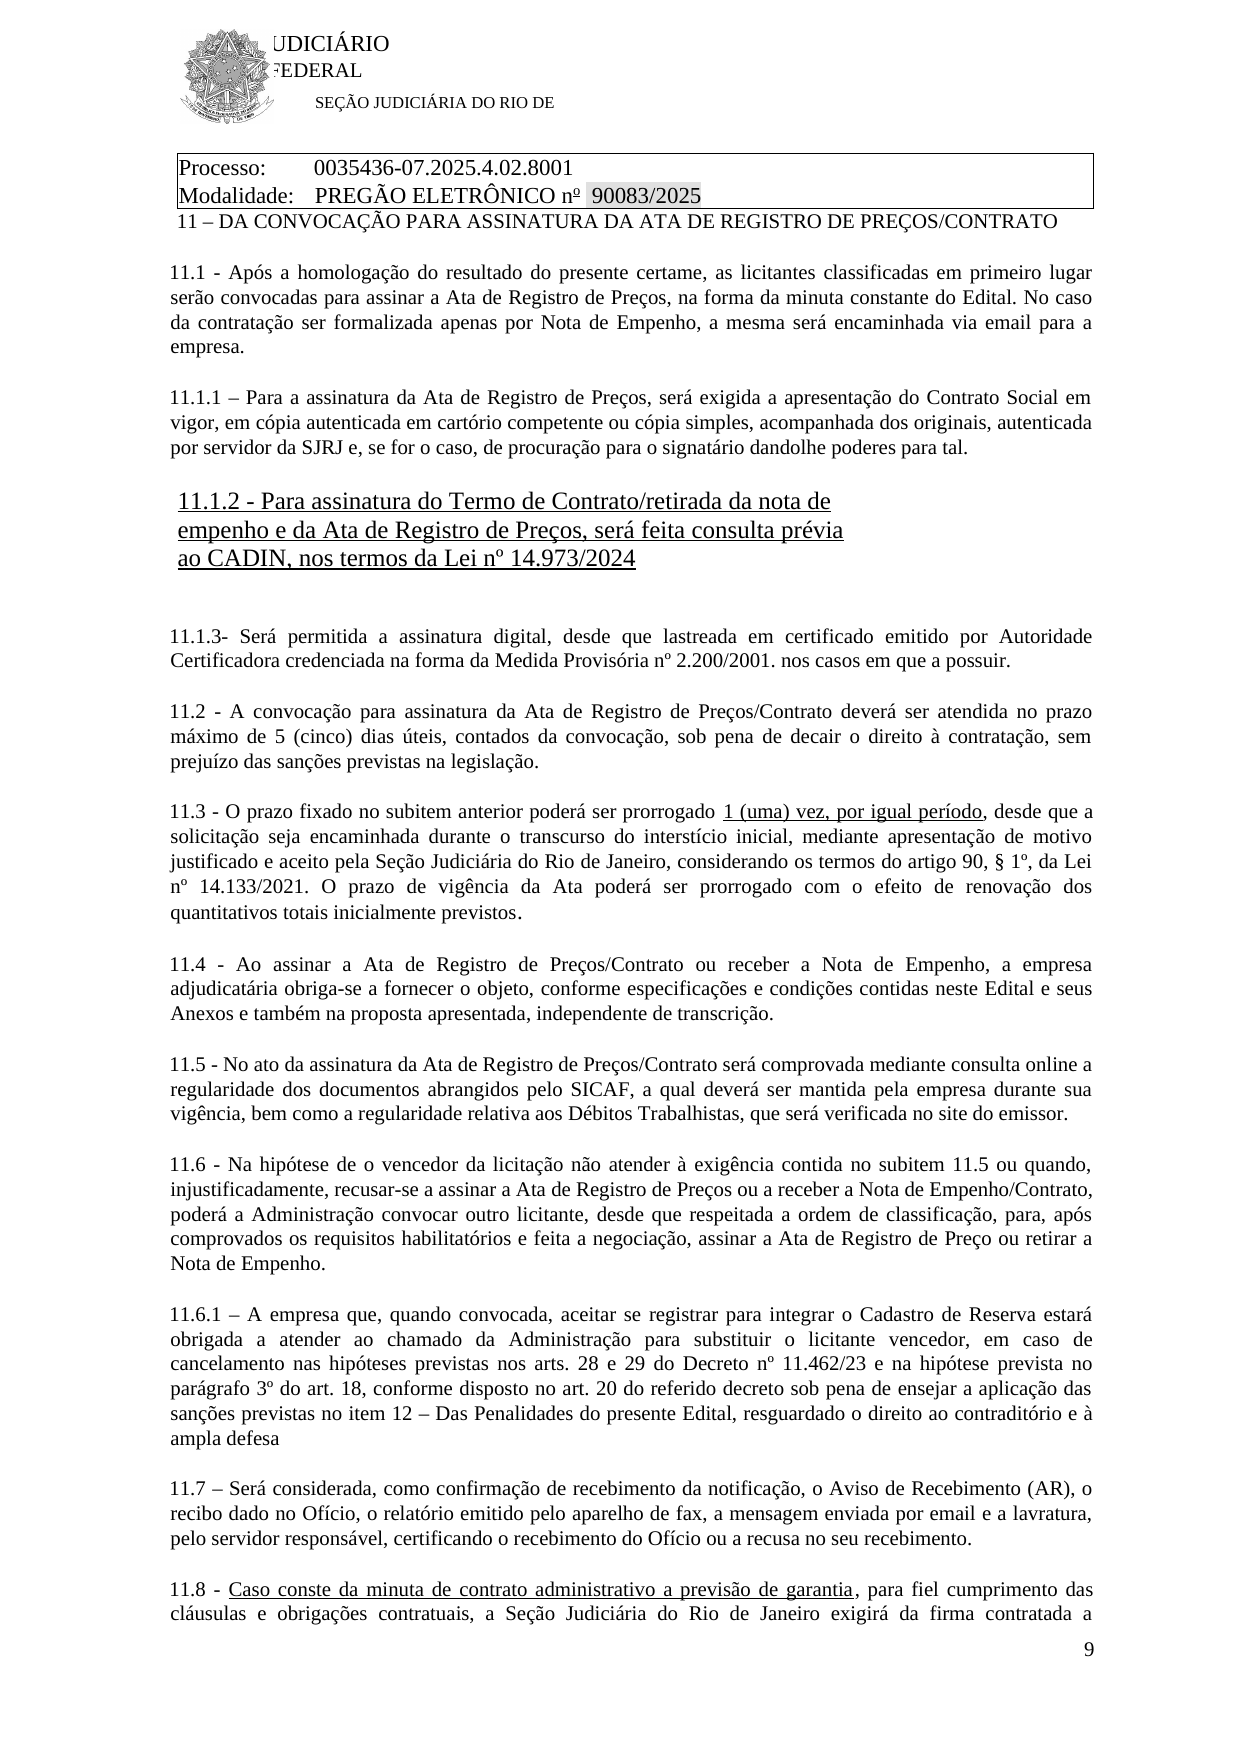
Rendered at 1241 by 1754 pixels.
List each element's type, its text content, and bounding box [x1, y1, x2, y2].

text 11.6.1 – A empresa que, quando convocada, aceitar se registrar para integrar o Cadastro de Reserva estará obrigada a atender ao chamado da Administração para substituir o licitante vencedor, em caso de cancelamento nas hipóteses previstas nos arts. 28 e 29 do Decreto nº 11.462/23 e na hipótese prevista no parágrafo 3º do art. 18, conforme disposto no art. 20 do referido decreto sob pena de ensejar a aplicação das sanções previstas no item 12 – Das Penalidades do presente Edital, resguardado o direito ao contraditório e à ampla defesa [169, 1302, 1094, 1449]
text 11.2 - A convocação para assinatura da Ata de Registro de Preços/Contrato deverá ser atendida no prazo máximo de 5 (cinco) dias úteis, contados da convocação, sob pena de decair o direito à contratação, sem prejuízo das sanções previstas na legislação. [169, 699, 1094, 773]
subtitle 11 – DA CONVOCAÇÃO PARA ASSINATURA DA ATA DE REGISTRO DE PREÇOS/CONTRATO [177, 209, 1094, 233]
text 11.1.3- Será permitida a assinatura digital, desde que lastreada em certificado emitido por Autoridade Certificadora credenciada na forma da Medida Provisória nº 2.200/2001. nos casos em que a possuir. [169, 623, 1094, 672]
text 11.6 - Na hipótese de o vencedor da licitação não atender à exigência contida no subitem 11.5 ou quando, injustificadamente, recusar-se a assinar a Ata de Registro de Preços ou a receber a Nota de Empenho/Contrato, poderá a Administração convocar outro licitante, desde que respeitada a ordem de classificação, para, após comprovados os requisitos habilitatórios e feita a negociação, assinar a Ata de Registro de Preço ou retirar a Nota de Empenho. [169, 1152, 1094, 1275]
text 11.7 – Será considerada, como confirmação de recebimento da notificação, o Aviso de Recebimento (AR), o recibo dado no Ofício, o relatório emitido pelo aparelho de fax, a mensagem enviada por email e a lavratura, pelo servidor responsável, certificando o recebimento do Ofício ou a recusa no seu recebimento. [169, 1476, 1094, 1550]
text 11.3 - O prazo fixado no subitem anterior poderá ser prorrogado 1 (uma) vez, por igual período, desde que a solicitação seja encaminhada durante o transcurso do interstício inicial, mediante apresentação de motivo justificado e aceito pela Seção Judiciária do Rio de Janeiro, considerando os termos do artigo 90, § 1º, da Lei nº 14.133/2021. O prazo de vigência da Ata poderá ser prorrogado com o efeito de renovação dos quantitativos totais inicialmente previstos. [169, 799, 1094, 925]
text 11.4 - Ao assinar a Ata de Registro de Preços/Contrato ou receber a Nota de Empenho, a empresa adjudicatária obriga-se a fornecer o objeto, conforme especificações e condições contidas neste Edital e seus Anexos e também na proposta apresentada, independente de transcrição. [169, 952, 1094, 1025]
text 11.8 - Caso conste da minuta de contrato administrativo a previsão de garantia, para fiel cumprimento das cláusulas e obrigações contratuais, a Seção Judiciária do Rio de Janeiro exigirá da firma contratada a [169, 1577, 1094, 1625]
text 11.1.2 - Para assinatura do Termo de Contrato/retirada da nota de empenho e da Ata de Registro de Preços, será feita consulta prévia ao CADIN, nos termos da Lei nº 14.973/2024 [177, 487, 873, 572]
text 11.5 - No ato da assinatura da Ata de Registro de Preços/Contrato será comprovada mediante consulta online a regularidade dos documentos abrangidos pelo SICAF, a qual deverá ser mantida pela empresa durante sua vigência, bem como a regularidade relativa aos Débitos Trabalhistas, que será verificada no site do emissor. [169, 1052, 1094, 1125]
text 11.1 - Após a homologação do resultado do presente certame, as licitantes classificadas em primeiro lugar serão convocadas para assinar a Ata de Registro de Preços, na forma da minuta constante do Edital. No caso da contratação ser formalizada apenas por Nota de Empenho, a mesma será encaminhada via email para a empresa. [169, 260, 1094, 358]
text 11.1.1 – Para a assinatura da Ata de Registro de Preços, será exigida a apresentação do Contrato Social em vigor, em cópia autenticada em cartório competente ou cópia simples, acompanhada dos originais, autenticada por servidor da SJRJ e, se for o caso, de procuração para o signatário dandolhe poderes para tal. [169, 385, 1094, 459]
